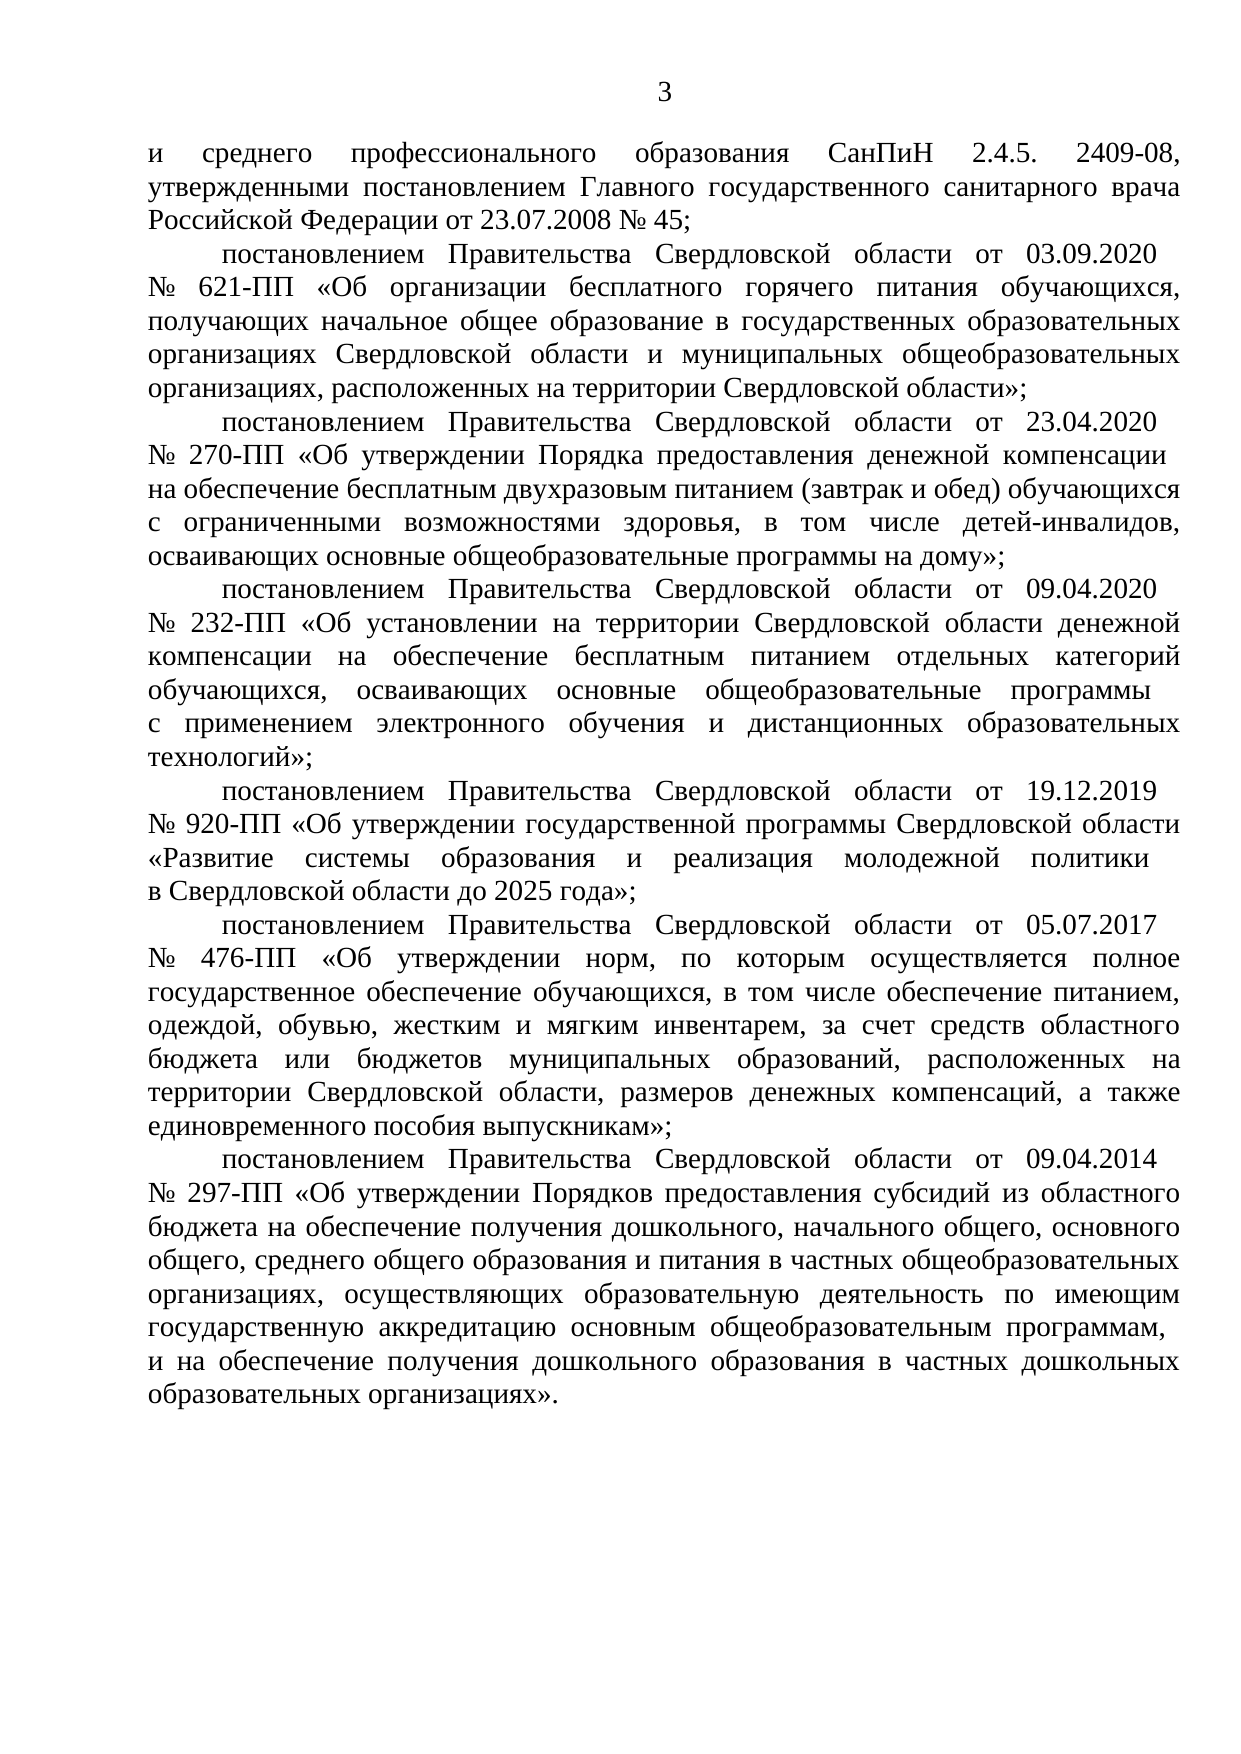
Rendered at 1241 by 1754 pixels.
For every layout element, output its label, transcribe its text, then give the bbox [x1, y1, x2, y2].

text постановлением Правительства Свердловской области от 05.07.2017 № 476-ПП «Об утверждении норм, по которым осуществляется полное государственное обеспечение обучающихся, в том числе обеспечение питанием, одеждой, обувью, жестким и мягким инвентарем, за счет средств областного бюджета или бюджетов муниципальных образований, расположенных на территории Свердловской области, размеров денежных компенсаций, а также единовременного пособия выпускникам»; [148, 907, 1181, 1142]
text постановлением Правительства Свердловской области от 09.04.2014 № 297-ПП «Об утверждении Порядков предоставления субсидий из областного бюджета на обеспечение получения дошкольного, начального общего, основного общего, среднего общего образования и питания в частных общеобразовательных организациях, осуществляющих образовательную деятельность по имеющим государственную аккредитацию основным общеобразовательным программам, и на обеспечение получения дошкольного образования в частных дошкольных образовательных организациях». [148, 1142, 1181, 1410]
text постановлением Правительства Свердловской области от 09.04.2020 № 232-ПП «Об установлении на территории Свердловской области денежной компенсации на обеспечение бесплатным питанием отдельных категорий обучающихся, осваивающих основные общеобразовательные программы с применением электронного обучения и дистанционных образовательных технологий»; [148, 571, 1181, 773]
text постановлением Правительства Свердловской области от 03.09.2020 № 621-ПП «Об организации бесплатного горячего питания обучающихся, получающих начальное общее образование в государственных образовательных организациях Свердловской области и муниципальных общеобразовательных организациях, расположенных на территории Свердловской области»; [148, 236, 1181, 404]
text постановлением Правительства Свердловской области от 23.04.2020 № 270-ПП «Об утверждении Порядка предоставления денежной компенсации на обеспечение бесплатным двухразовым питанием (завтрак и обед) обучающихся с ограниченными возможностями здоровья, в том числе детей-инвалидов, осваивающих основные общеобразовательные программы на дому»; [148, 404, 1181, 571]
text постановлением Правительства Свердловской области от 19.12.2019 № 920-ПП «Об утверждении государственной программы Свердловской области «Развитие системы образования и реализация молодежной политики в Свердловской области до 2025 года»; [148, 773, 1181, 907]
text и среднего профессионального образования СанПиН 2.4.5. 2409-08, утвержденными постановлением Главного государственного санитарного врача Российской Федерации от 23.07.2008 № 45; [148, 135, 1181, 236]
